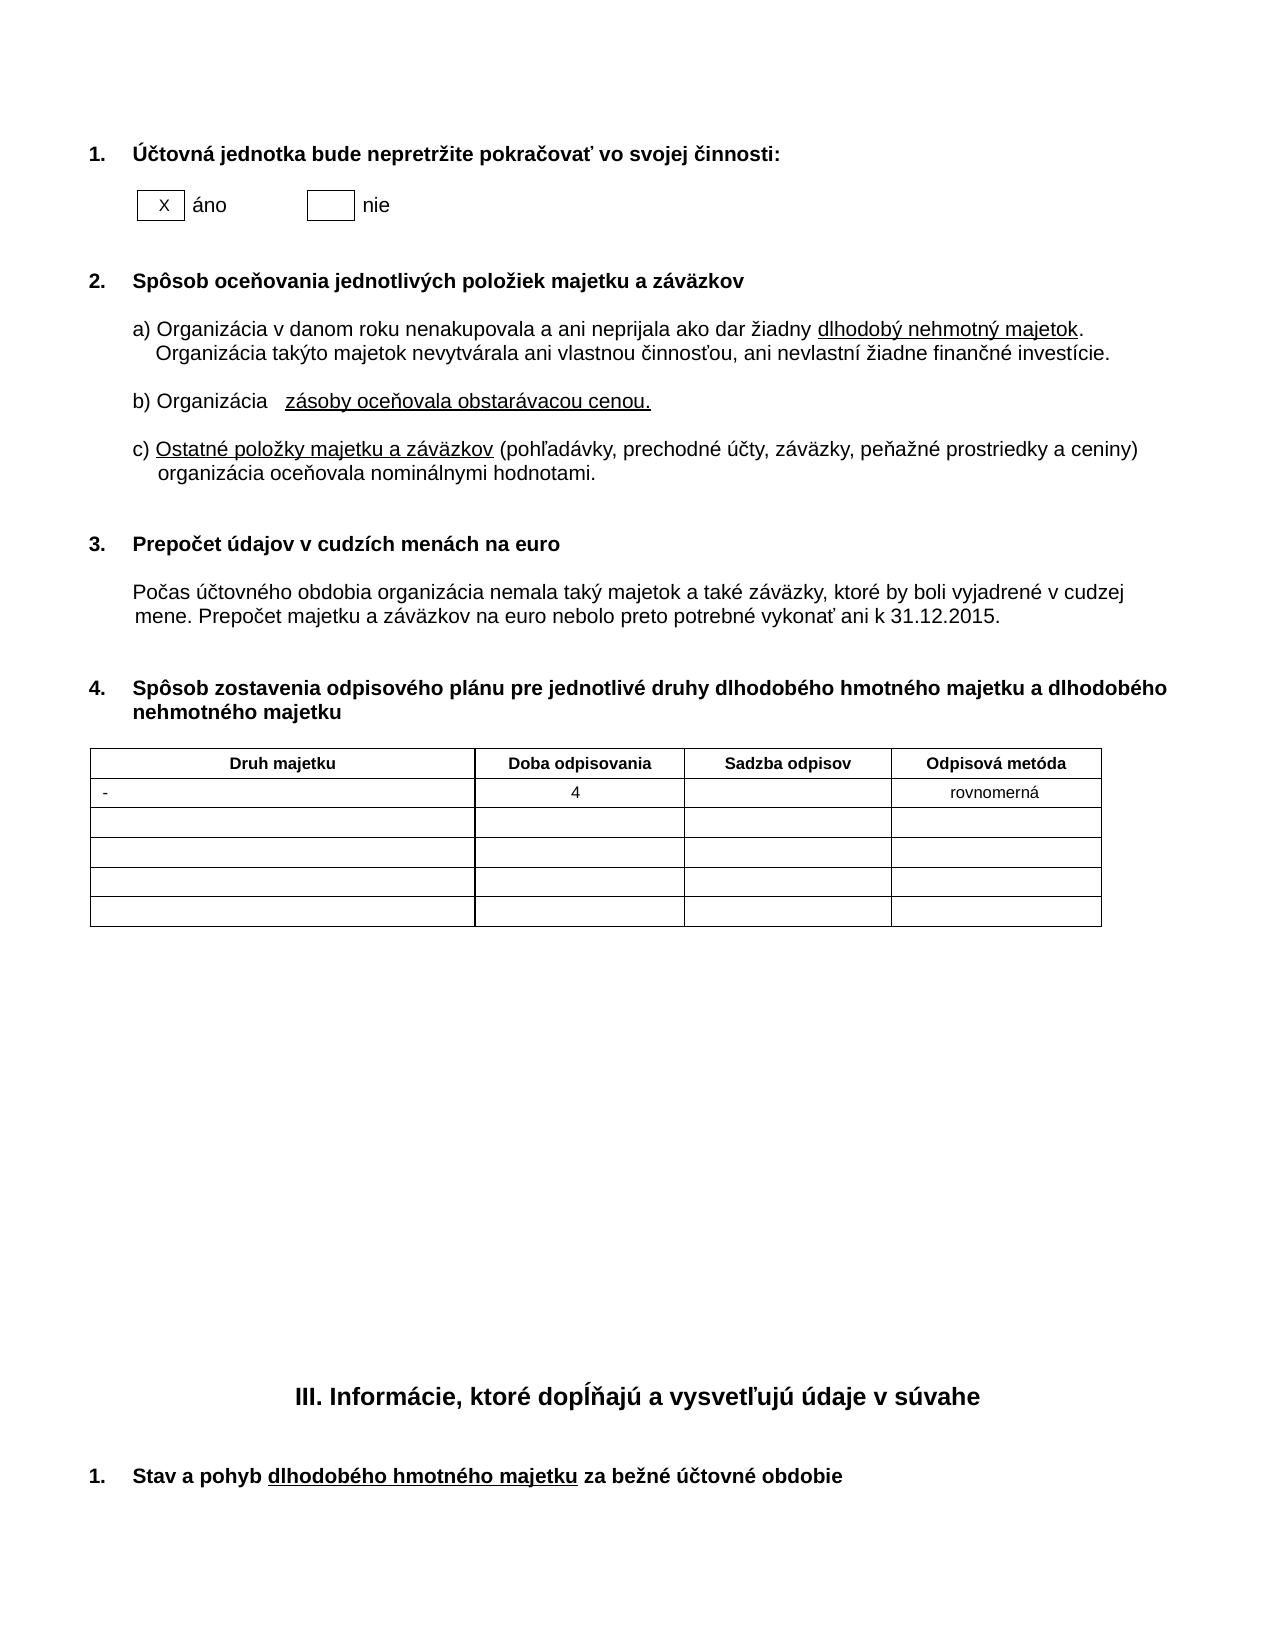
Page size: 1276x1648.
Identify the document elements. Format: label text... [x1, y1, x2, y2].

table_header Sadzba odpisov [685, 749, 891, 777]
table_cell rovnomerná [892, 779, 1101, 807]
text 2. Spôsob oceňovania jednotlivých položiek majetku a záväzkov [88, 269, 1187, 293]
table_cell [476, 868, 684, 896]
table_header X [138, 191, 184, 220]
table_header Doba odpisovania [476, 749, 684, 777]
table_cell 4 [476, 779, 684, 807]
table_cell [685, 868, 891, 896]
table_cell [91, 838, 474, 867]
table_cell [476, 808, 684, 837]
table_header nie [355, 190, 506, 220]
text 3. Prepočet údajov v cudzích menách na euro [88, 532, 1187, 556]
text c) Ostatné položky majetku a záväzkov (pohľadávky, prechodné účty, záväzky, peňažné prostriedky a ceniny) [88, 436, 1187, 460]
table_cell [685, 808, 891, 837]
text 1. Účtovná jednotka bude nepretržite pokračovať vo svojej činnosti: [88, 142, 1187, 166]
text b) Organizácia zásoby oceňovala obstarávacou cenou. [88, 388, 1187, 412]
table_cell [685, 838, 891, 867]
text 4. Spôsob zostavenia odpisového plánu pre jednotlivé druhy dlhodobého hmotného majetku a dlhodobého nehmotného majetku [88, 676, 1187, 724]
table_cell [91, 897, 474, 926]
table_cell [685, 897, 891, 926]
table_cell [476, 838, 684, 867]
table_header Druh majetku [91, 749, 474, 777]
table_header [308, 191, 354, 220]
table_cell [476, 897, 684, 926]
table_cell [91, 868, 474, 896]
table_cell [91, 808, 474, 837]
text 1. Stav a pohyb dlhodobého hmotného majetku za bežné účtovné obdobie [88, 1464, 1187, 1488]
table_cell [892, 897, 1101, 926]
table_cell [892, 838, 1101, 867]
text III. Informácie, ktoré dopĺňajú a vysvetľujú údaje v súvahe [88, 1382, 1187, 1411]
table_cell [892, 868, 1101, 896]
table_cell [892, 808, 1101, 837]
text Počas účtovného obdobia organizácia nemala taký majetok a také záväzky, ktoré by boli vyjadrené v cudzej [88, 580, 1187, 604]
text mene. Prepočet majetku a záväzkov na euro nebolo preto potrebné vykonať ani k 31.12.2015. [88, 604, 1187, 628]
text a) Organizácia v danom roku nenakupovala a ani neprijala ako dar žiadny dlhodobý nehmotný majetok. [88, 317, 1187, 341]
text Organizácia takýto majetok nevytvárala ani vlastnou činnosťou, ani nevlastní žiadne finančné investície. [88, 341, 1187, 364]
text organizácia oceňovala nominálnymi hodnotami. [88, 460, 1187, 484]
table_header áno [185, 190, 307, 220]
table_cell - [91, 779, 474, 807]
table_header Odpisová metóda [892, 749, 1101, 777]
table_cell [685, 779, 891, 807]
